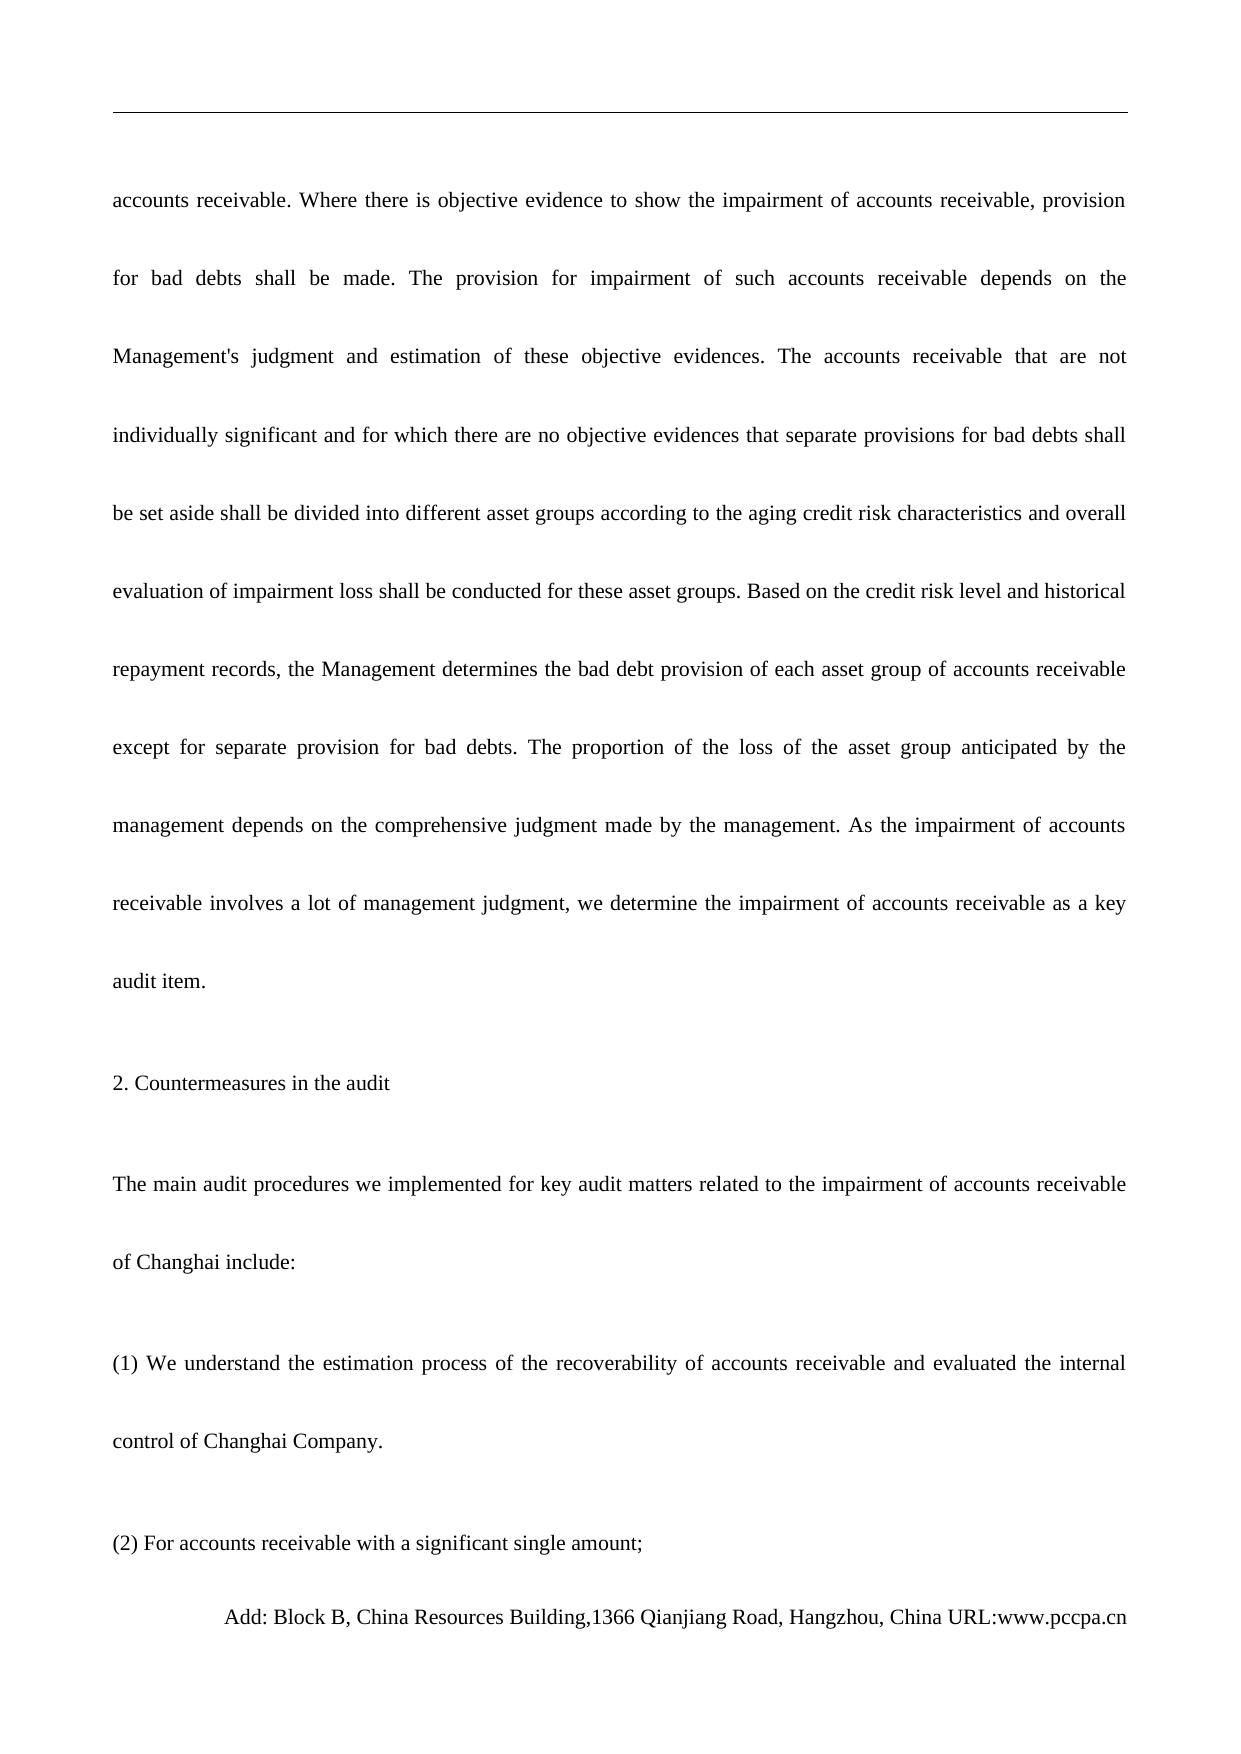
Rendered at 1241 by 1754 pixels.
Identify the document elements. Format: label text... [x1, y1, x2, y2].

text accounts receivable. Where there is objective evidence to show the impairment of accounts receivable, provision for bad debts shall be made. The provision for impairment of such accounts receivable depends on the Management's judgment and estimation of these objective evidences. The accounts receivable that are not individually significant and for which there are no objective evidences that separate provisions for bad debts shall be set aside shall be divided into different asset groups according to the aging credit risk characteristics and overall evaluation of impairment loss shall be conducted for these asset groups. Based on the credit risk level and historical repayment records, the Management determines the bad debt provision of each asset group of accounts receivable except for separate provision for bad debts. The proportion of the loss of the asset group anticipated by the management depends on the comprehensive judgment made by the management. As the impairment of accounts receivable involves a lot of management judgment, we determine the impairment of accounts receivable as a key audit item. [112, 158, 1128, 1002]
text (2) For accounts receivable with a significant single amount; [112, 1501, 1128, 1563]
text The main audit procedures we implemented for key audit matters related to the impairment of accounts receivable of Changhai include: [112, 1142, 1128, 1283]
text (1) We understand the estimation process of the recoverability of accounts receivable and evaluated the internal control of Changhai Company. [112, 1321, 1128, 1462]
text 2. Countermeasures in the audit [112, 1041, 1128, 1103]
